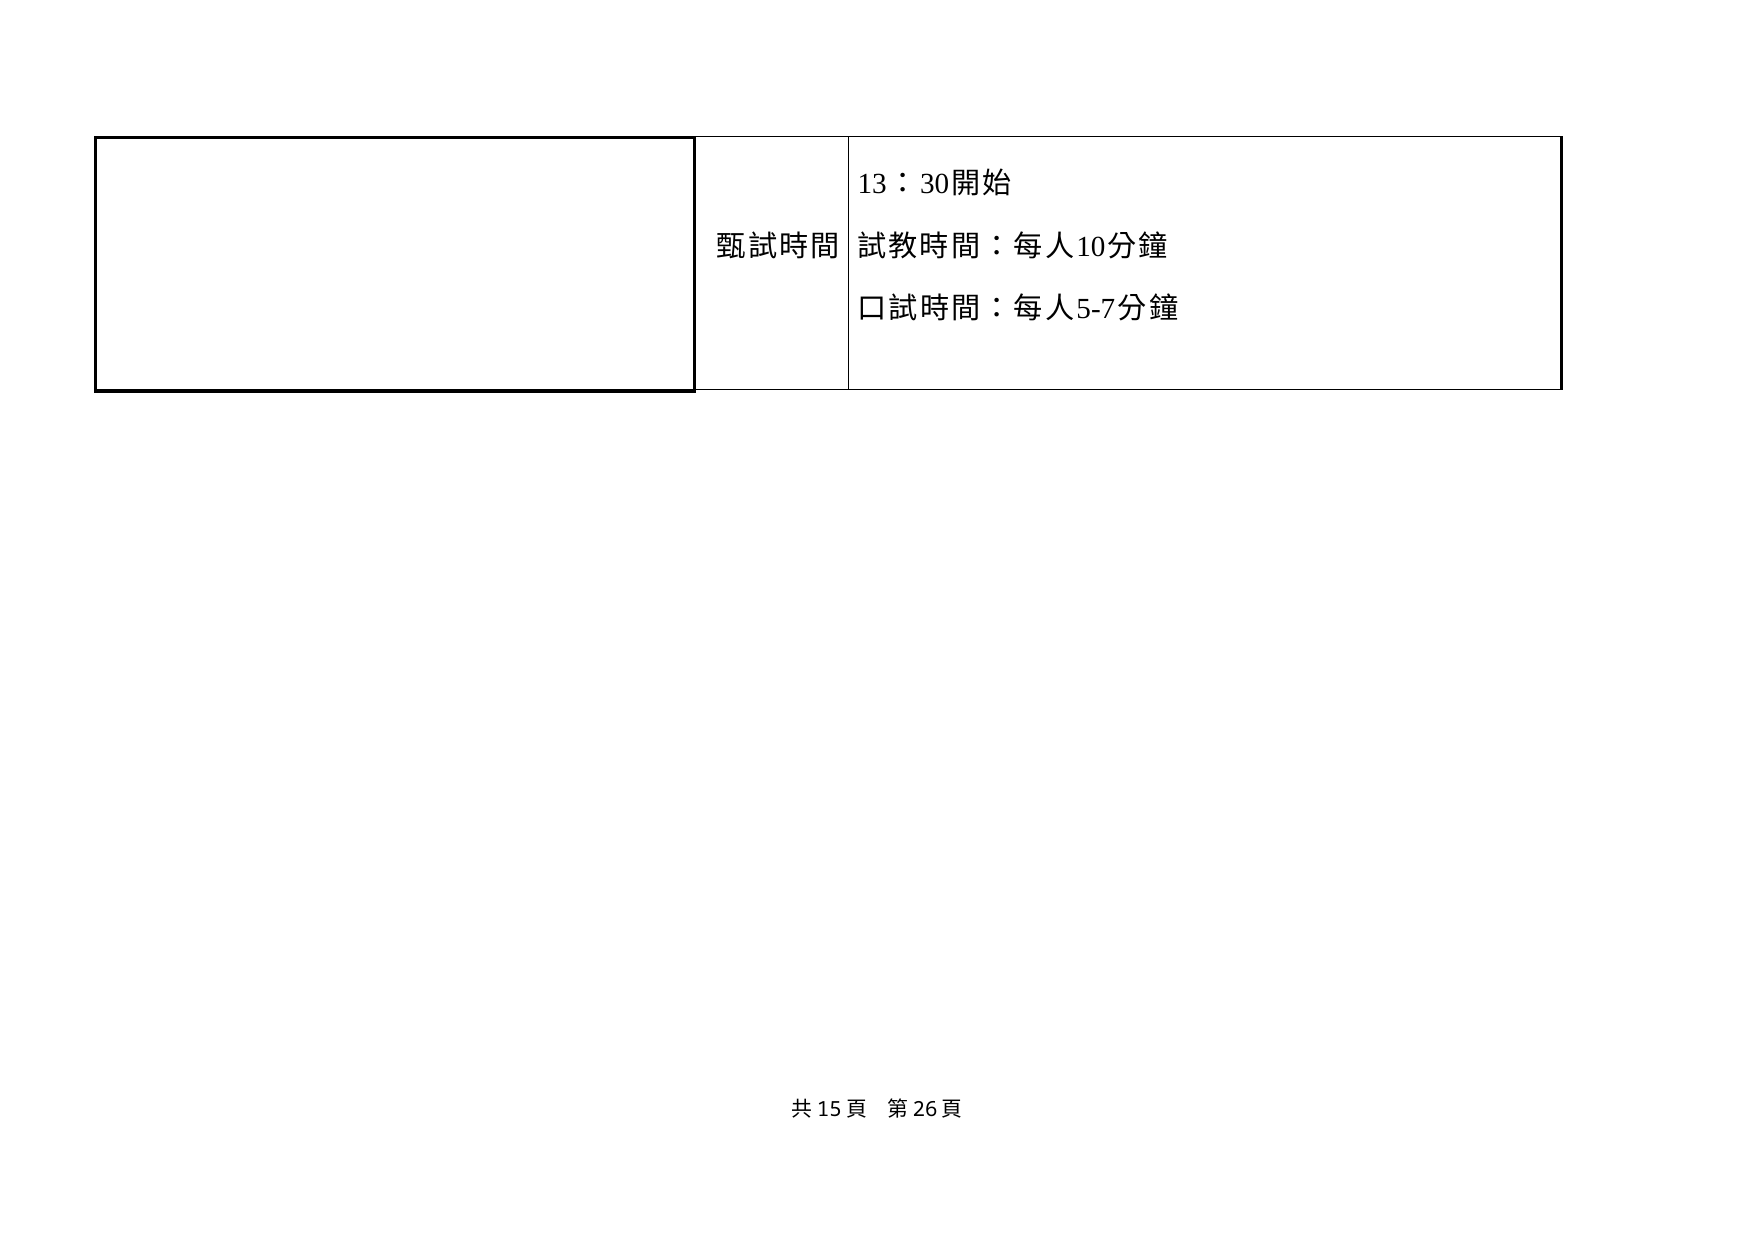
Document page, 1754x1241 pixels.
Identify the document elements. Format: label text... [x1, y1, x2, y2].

table_cell 13：30開始 試教時間：每人10分鐘 口試時間：每人5-7分鐘 [849, 137, 1560, 389]
table_cell 甄試時間 [696, 137, 848, 389]
table_header [97, 139, 693, 389]
